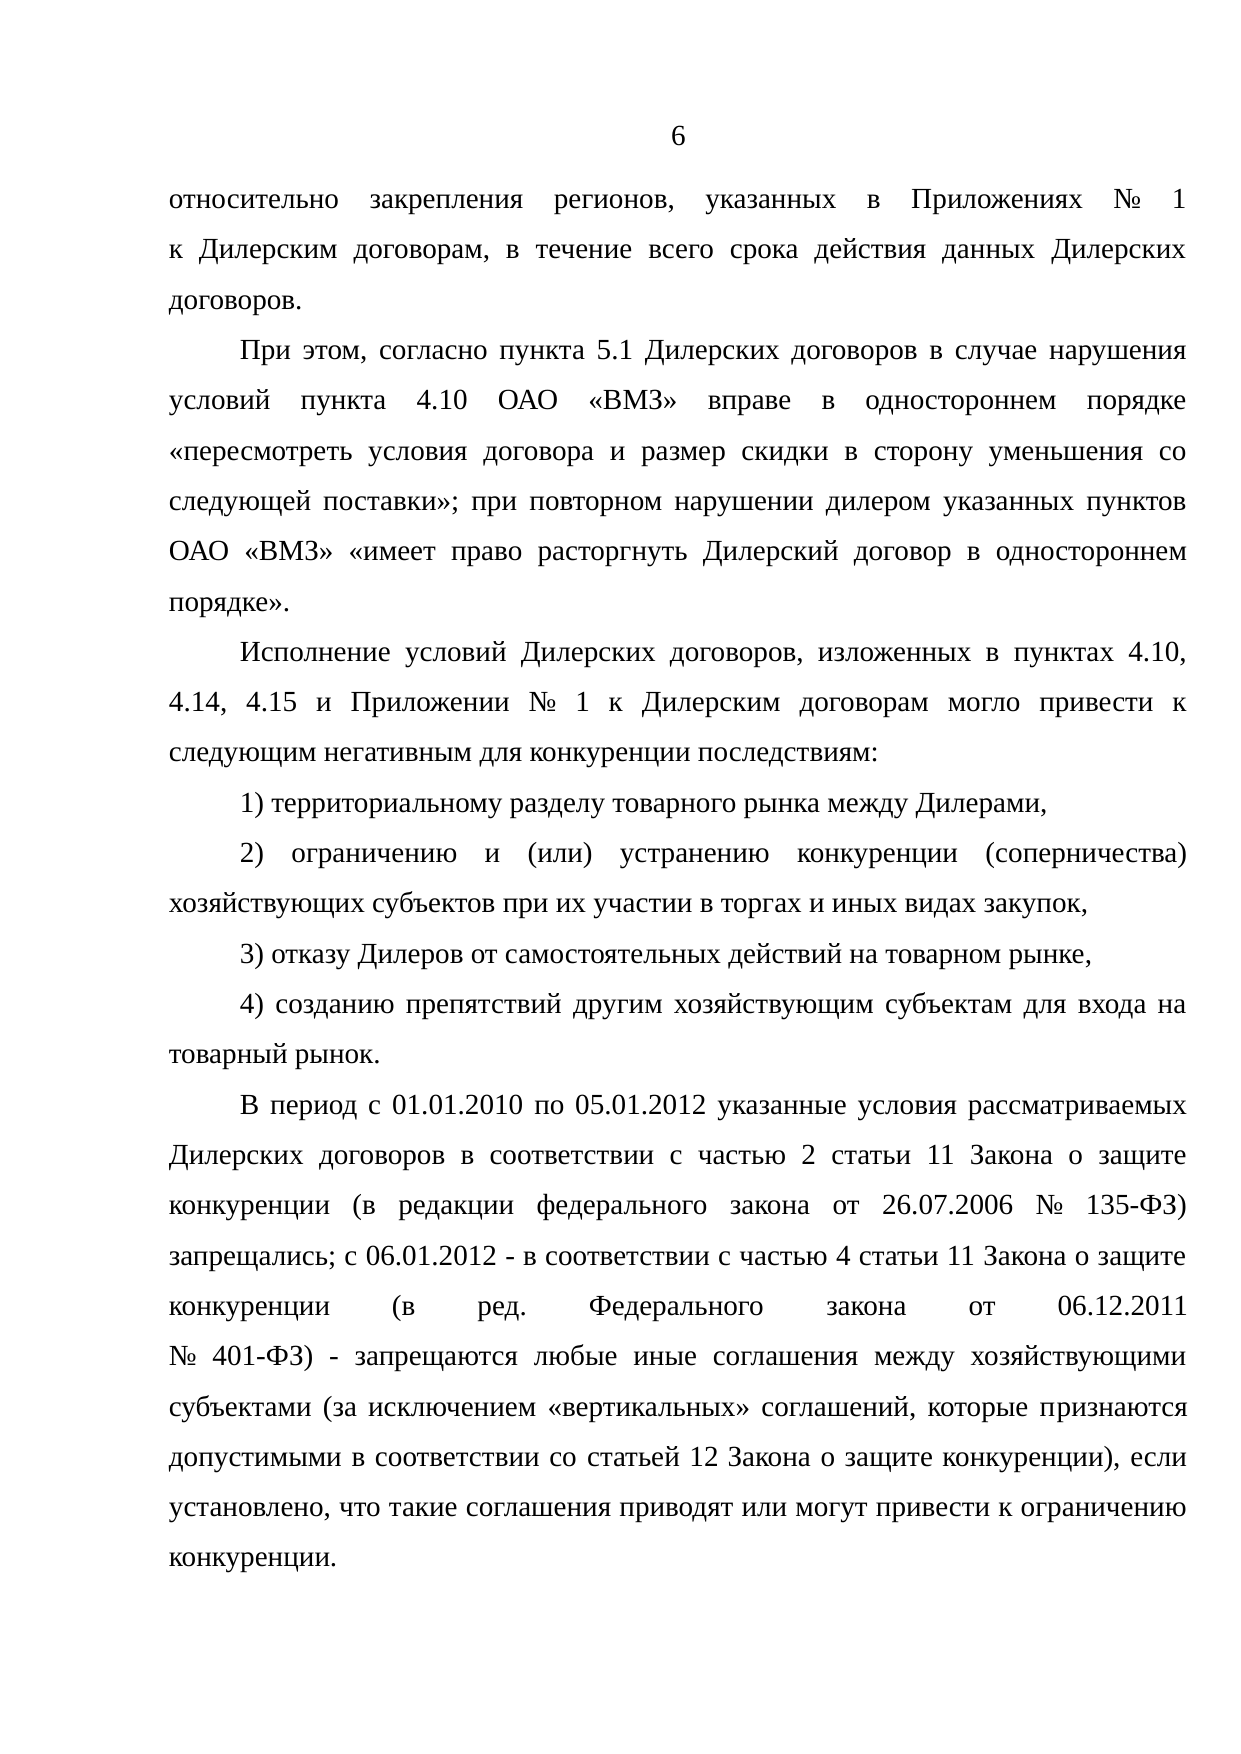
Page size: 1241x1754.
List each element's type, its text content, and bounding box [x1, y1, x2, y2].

text 2) ограничению и (или) устранению конкуренции (соперничества) хозяйствующих субъектов при их участии в торгах и иных видах закупок, [169, 835, 1187, 919]
text 4) созданию препятствий другим хозяйствующим субъектам для входа на товарный рынок. [169, 986, 1187, 1070]
text относительно закрепления регионов, указанных в Приложениях № 1 к Дилерским договорам, в течение всего срока действия данных Дилерских договоров. [169, 181, 1187, 315]
text 1) территориальному разделу товарного рынка между Дилерами, [169, 785, 1187, 818]
text При этом, согласно пункта 5.1 Дилерских договоров в случае нарушения условий пункта 4.10 ОАО «ВМЗ» вправе в одностороннем порядке «пересмотреть условия договора и размер скидки в сторону уменьшения со следующей поставки»; при повторном нарушении дилером указанных пунктов ОАО «ВМЗ» «имеет право расторгнуть Дилерский договор в одностороннем порядке». [169, 332, 1187, 617]
text В период с 01.01.2010 по 05.01.2012 указанные условия рассматриваемых Дилерских договоров в соответствии с частью 2 статьи 11 Закона о защите конкуренции (в редакции федерального закона от 26.07.2006 № 135-ФЗ) запрещались; с 06.01.2012 - в соответствии с частью 4 статьи 11 Закона о защите конкуренции (в ред. Федерального закона от 06.12.2011 № 401-ФЗ) - запрещаются любые иные соглашения между хозяйствующими субъектами (за исключением «вертикальных» соглашений, которые признаются допустимыми в соответствии со статьей 12 Закона о защите конкуренции), если установлено, что такие соглашения приводят или могут привести к ограничению конкуренции. [169, 1087, 1187, 1573]
text 3) отказу Дилеров от самостоятельных действий на товарном рынке, [169, 936, 1187, 969]
text Исполнение условий Дилерских договоров, изложенных в пунктах 4.10, 4.14, 4.15 и Приложении № 1 к Дилерским договорам могло привести к следующим негативным для конкуренции последствиям: [169, 634, 1187, 768]
